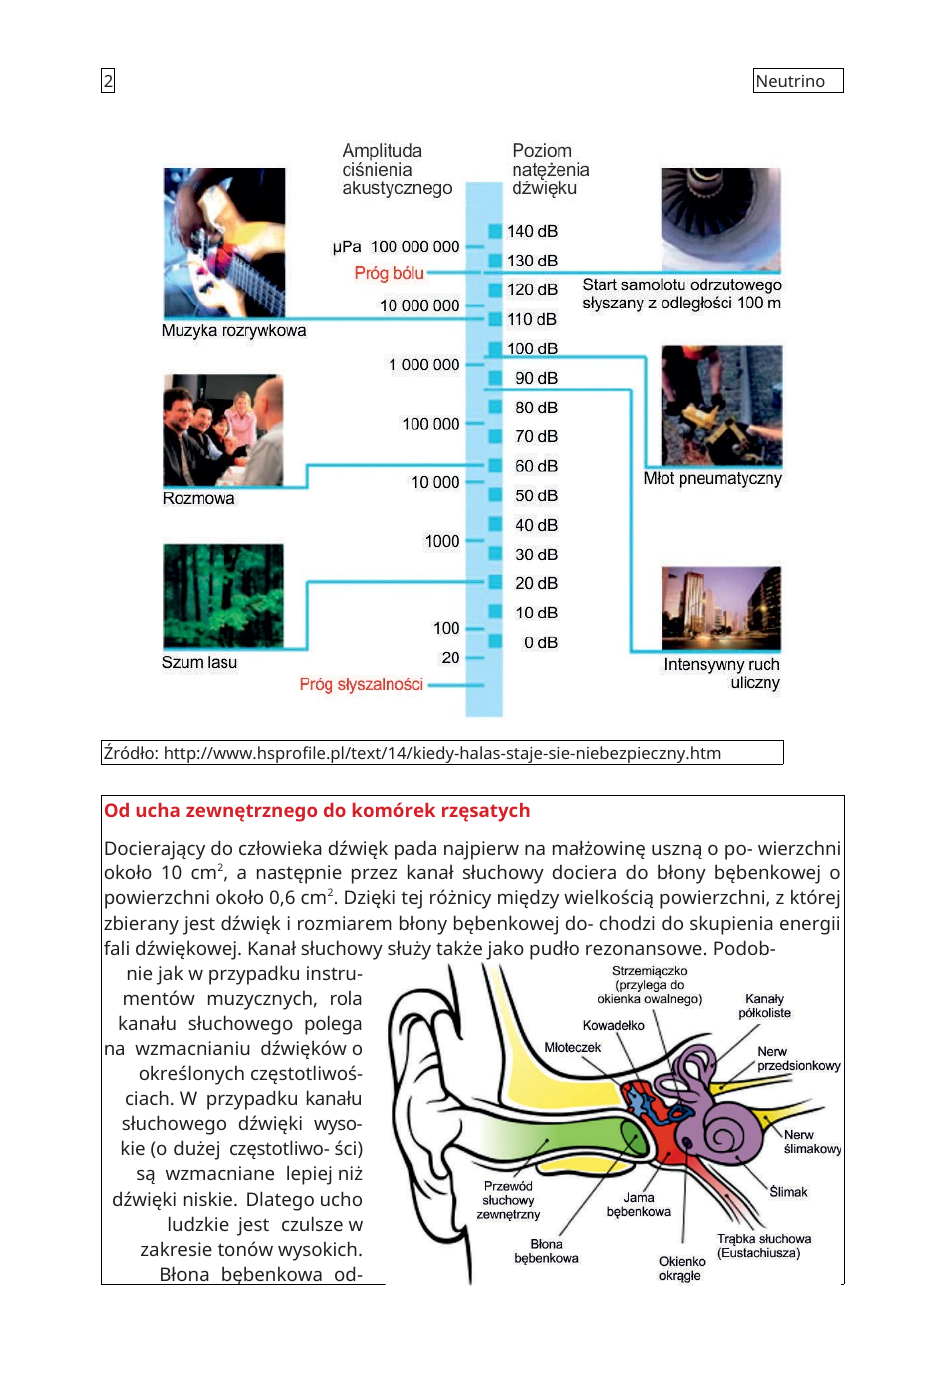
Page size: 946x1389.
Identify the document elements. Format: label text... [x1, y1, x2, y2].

picture [385, 962, 842, 1286]
text Docierający do człowieka dźwięk pada najpierw na małżowinę uszną o po- wierzchni około 10 cm2, a następnie przez kanał słuchowy dociera do błony bębenkowej o powierzchni około 0,6 cm2. Dzięki tej różnicy między wielkością powierzchni, z której zbierany jest dźwięk i rozmiarem błony bębenkowej do- chodzi do skupienia energii fali dźwiękowej. Kanał słuchowy służy także jako pudło rezonansowe. Podob- [103, 835, 842, 960]
text Neutrino 24 [755, 70, 843, 92]
text Źródło: http://www.hsprofile.pl/text/14/kiedy-halas-staje-sie-niebezpieczny.htm [103, 742, 782, 764]
text 2 [103, 70, 114, 92]
text Od ucha zewnętrznego do komórek rzęsatych [103, 797, 843, 823]
picture [162, 140, 788, 720]
text nie jak w przypadku instru- mentów muzycznych, rola kanału słuchowego polega na wzmacnianiu dźwięków o określonych częstotliwoś- ciach. W przypadku kanału słuchowego dźwięki wyso- kie (o dużej częstotliwo- ści) są wzmacniane lepiej niż dźwięki niskie. Dlatego ucho ludzkie jest czulsze w zakresie tonów wysokich. Błona bębenkowa od- gradza kanał słuchowy od [103, 960, 363, 1284]
